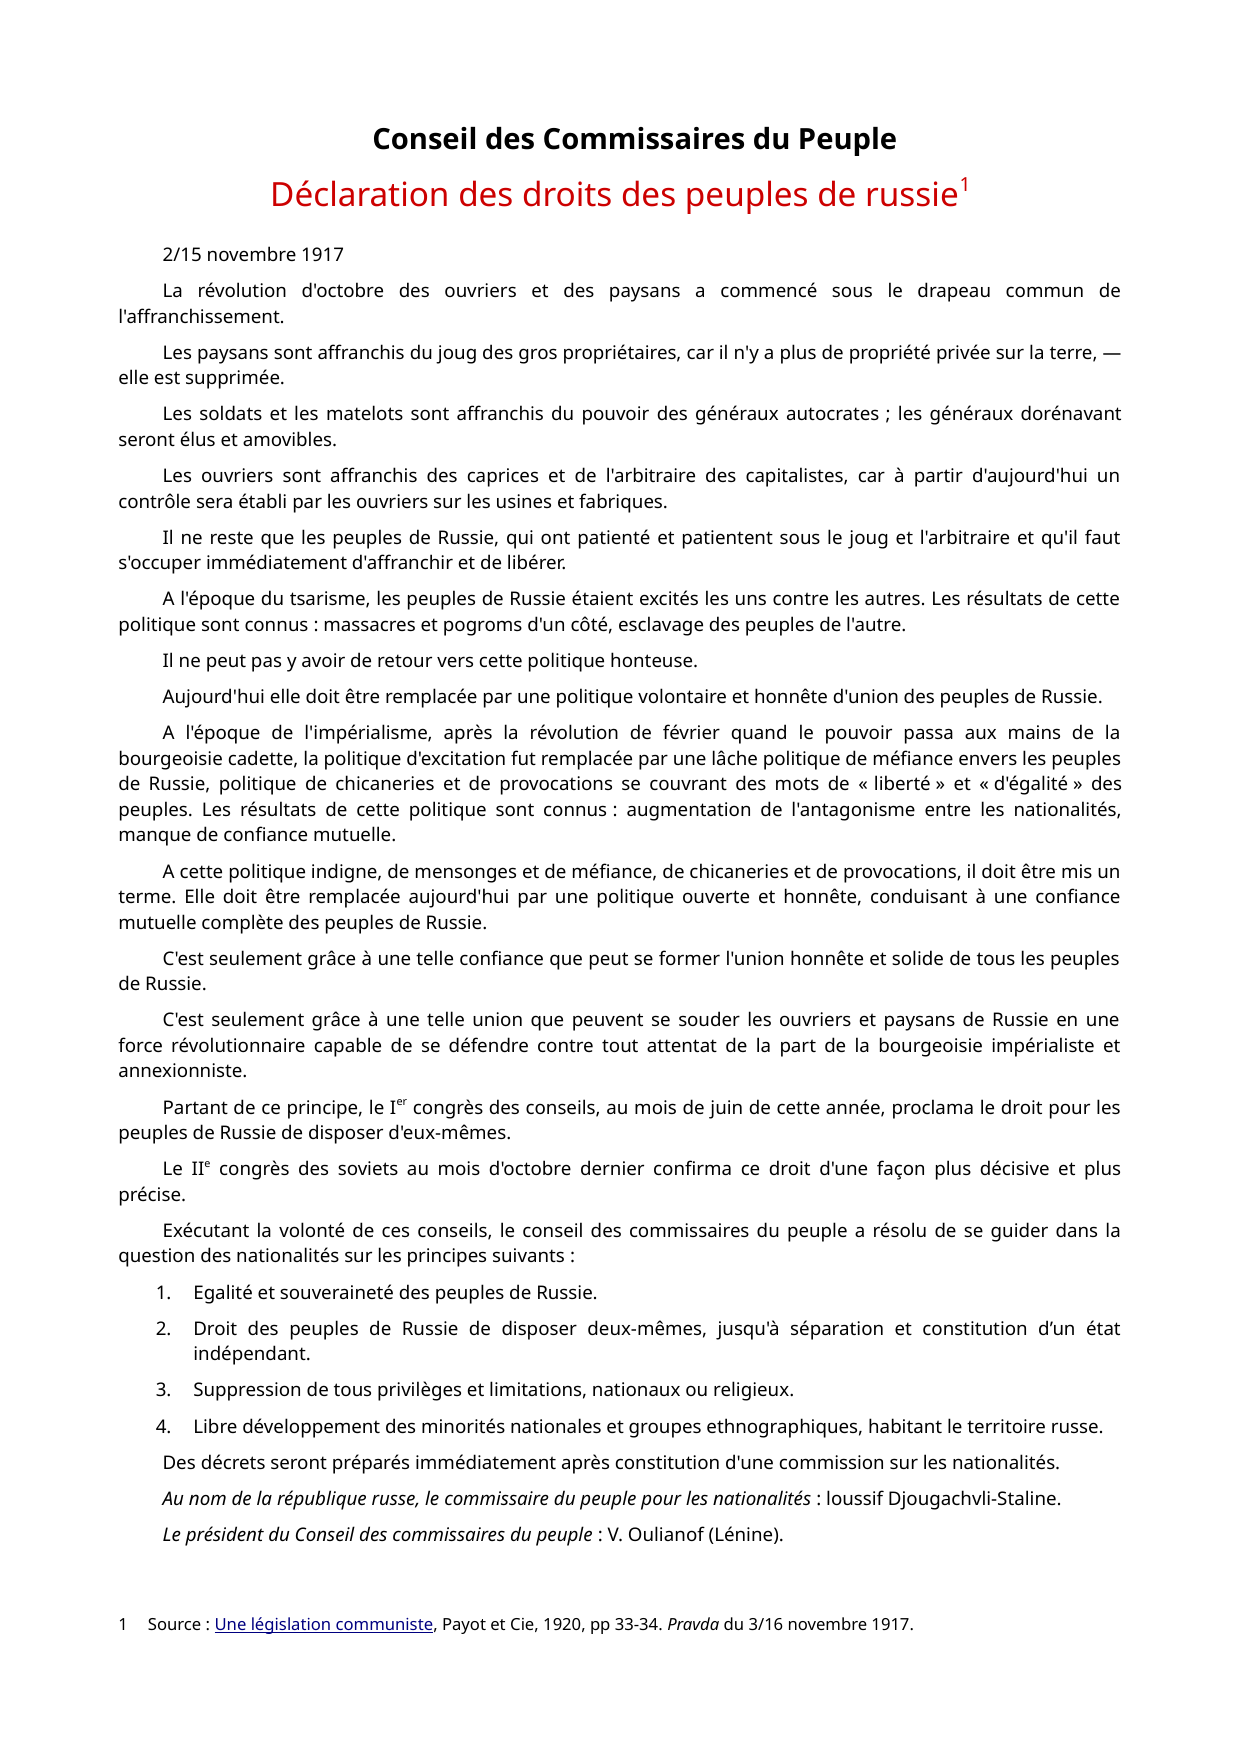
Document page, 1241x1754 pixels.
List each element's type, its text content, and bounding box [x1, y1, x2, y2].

text Conseil des Commissaires du Peuple [148, 118, 1122, 158]
text Les ouvriers sont affranchis des caprices et de l'arbitraire des capitalistes, car à partir d'aujourd'hui un contrôle sera établi par les ouvriers sur les usines et fabriques. [118, 462, 1122, 513]
text C'est seulement grâce à une telle confiance que peut se former l'union honnête et solide de tous les peuples de Russie. [118, 945, 1122, 996]
text Il ne peut pas y avoir de retour vers cette politique honteuse. [118, 647, 1122, 673]
text Au nom de la république russe, le commissaire du peuple pour les nationalités : loussif Djougachvli-Staline. [118, 1485, 1122, 1511]
text Aujourd'hui elle doit être remplacée par une politique volontaire et honnête d'union des peuples de Russie. [118, 683, 1122, 709]
list Droit des peuples de Russie de disposer deux-mêmes, jusqu'à séparation et constitution d’un état indépendant. [156, 1315, 1122, 1366]
text Les soldats et les matelots sont affranchis du pouvoir des généraux autocrates ; les généraux dorénavant seront élus et amovibles. [118, 401, 1122, 452]
list Suppression de tous privilèges et limitations, nationaux ou religieux. [156, 1377, 1122, 1402]
list Libre développement des minorités nationales et groupes ethnographiques, habitant le territoire russe. [156, 1413, 1122, 1438]
text 2/15 novembre 1917 [118, 241, 1122, 267]
text A l'époque de l'impérialisme, après la révolution de février quand le pouvoir passa aux mains de la bourgeoisie cadette, la politique d'excitation fut remplacée par une lâche politique de méfiance envers les peuples de Russie, politique de chicaneries et de provocations se couvrant des mots de « liberté » et « d'égalité » des peuples. Les résultats de cette politique sont connus : augmentation de l'antagonisme entre les nationalités, manque de confiance mutuelle. [118, 720, 1122, 847]
text A cette politique indigne, de mensonges et de méfiance, de chicaneries et de provocations, il doit être mis un terme. Elle doit être remplacée aujourd'hui par une politique ouverte et honnête, conduisant à une confiance mutuelle complète des peuples de Russie. [118, 858, 1122, 934]
text Source : Une législation communiste, Payot et Cie, 1920, pp 33-34. Pravda du 3/16 novembre 1917. [118, 1613, 1122, 1636]
text Exécutant la volonté de ces conseils, le conseil des commissaires du peuple a résolu de se guider dans la question des nationalités sur les principes suivants : [118, 1217, 1122, 1268]
text Des décrets seront préparés immédiatement après constitution d'une commission sur les nationalités. [118, 1449, 1122, 1474]
list Egalité et souveraineté des peuples de Russie. [156, 1279, 1122, 1304]
text Partant de ce principe, le Ier congrès des conseils, au mois de juin de cette année, proclama le droit pour les peuples de Russie de disposer d'eux-mêmes. [118, 1094, 1122, 1145]
text Le président du Conseil des commissaires du peuple : V. Oulianof (Lénine). [118, 1521, 1122, 1547]
text Les paysans sont affranchis du joug des gros propriétaires, car il n'y a plus de propriété privée sur la terre, — elle est supprimée. [118, 339, 1122, 390]
subtitle Déclaration des droits des peuples de russie [118, 170, 1122, 216]
text Il ne reste que les peuples de Russie, qui ont patienté et patientent sous le joug et l'arbitraire et qu'il faut s'occuper immédiatement d'affranchir et de libérer. [118, 524, 1122, 575]
text C'est seulement grâce à une telle union que peuvent se souder les ouvriers et paysans de Russie en une force révolutionnaire capable de se défendre contre tout attentat de la part de la bourgeoisie impérialiste et annexionniste. [118, 1007, 1122, 1083]
text A l'époque du tsarisme, les peuples de Russie étaient excités les uns contre les autres. Les résultats de cette politique sont connus : massacres et pogroms d'un côté, esclavage des peuples de l'autre. [118, 586, 1122, 637]
text Le IIe congrès des soviets au mois d'octobre dernier confirma ce droit d'une façon plus décisive et plus précise. [118, 1156, 1122, 1207]
text La révolution d'octobre des ouvriers et des paysans a commencé sous le drapeau commun de l'affranchissement. [118, 277, 1122, 328]
